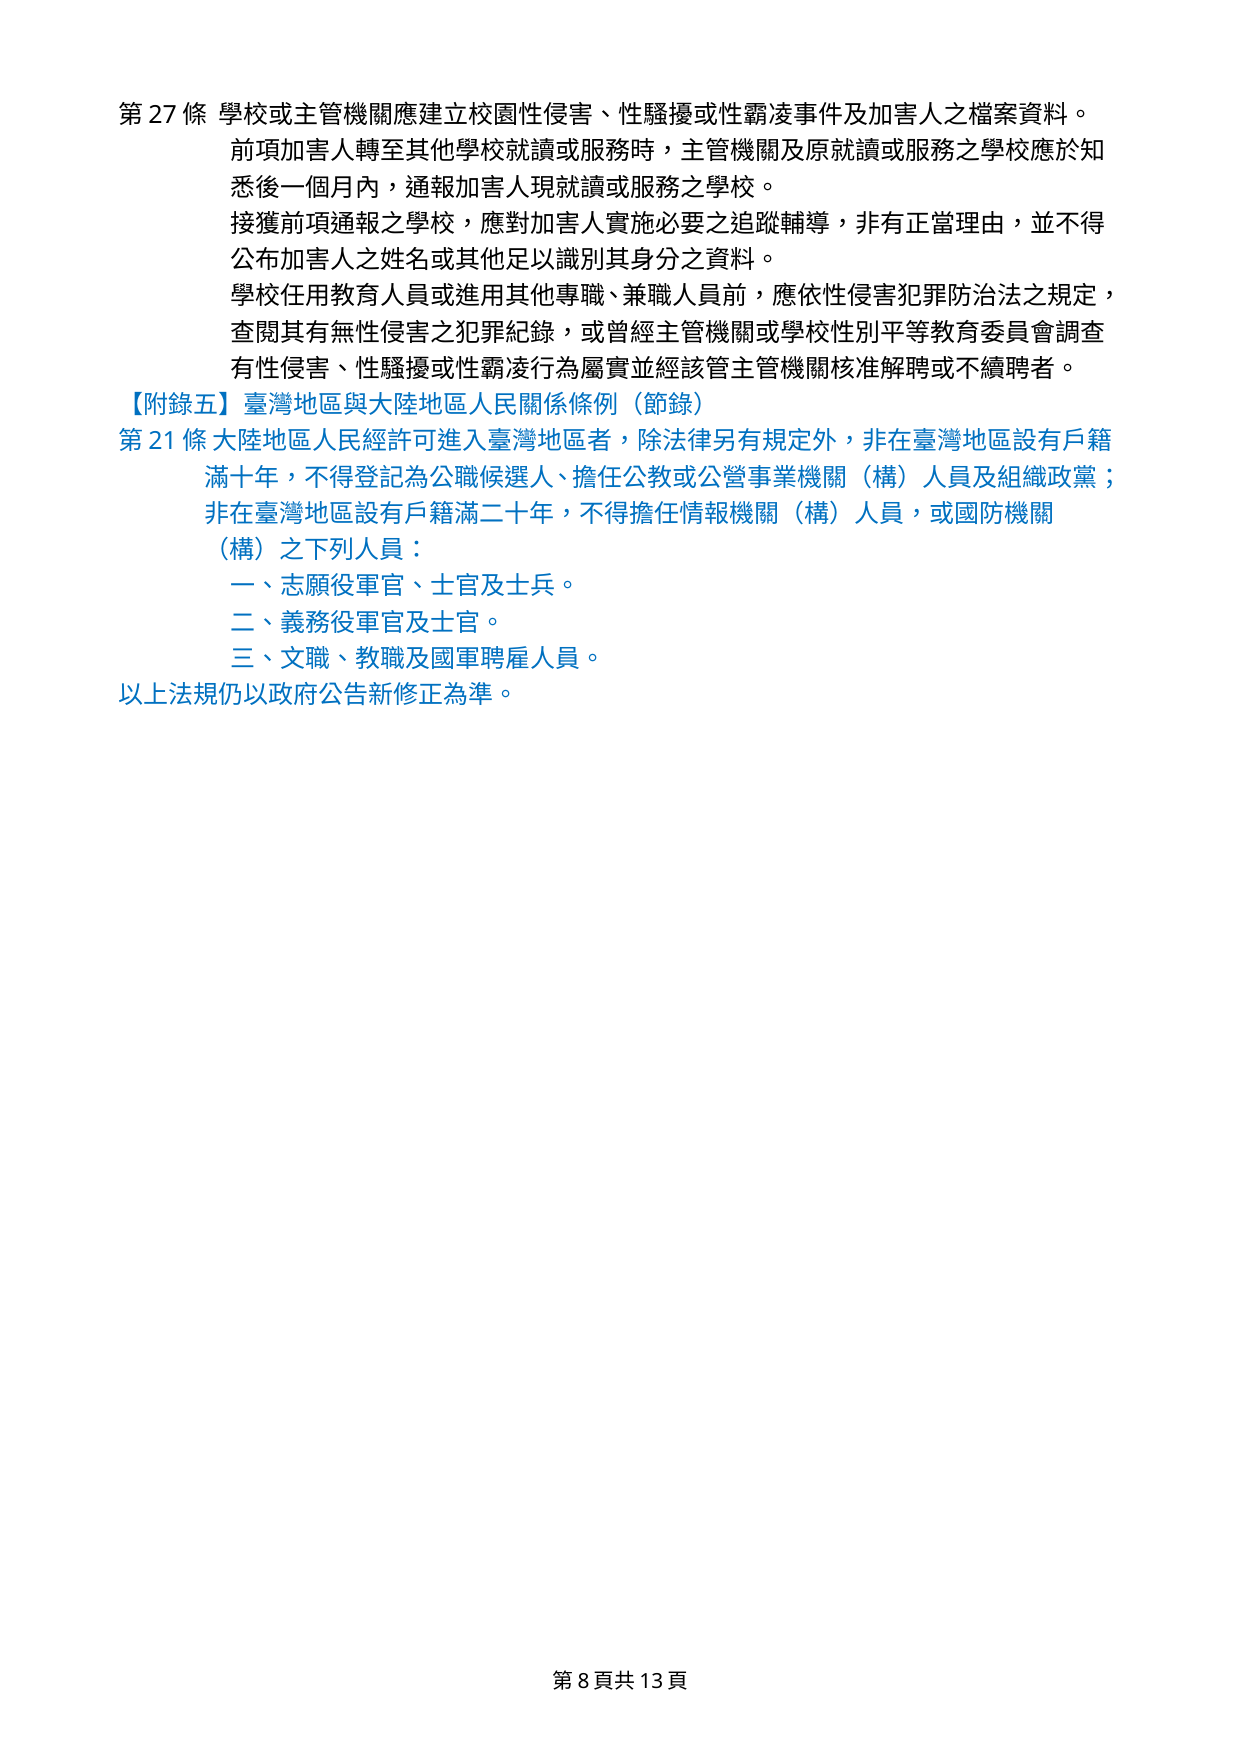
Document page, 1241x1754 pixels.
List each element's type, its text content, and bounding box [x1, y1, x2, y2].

text 第27條 學校或主管機關應建立校園性侵害、性騷擾或性霸凌事件及加害人之檔案資料。 [118, 94, 1122, 131]
text 第21條 大陸地區人民經許可進入臺灣地區者，除法律另有規定外，非在臺灣地區設有戶籍滿十年，不得登記為公職候選人、擔任公教或公營事業機關（構）人員及組織政黨；非在臺灣地區設有戶籍滿二十年，不得擔任情報機關（構）人員，或國防機關（構）之下列人員： [118, 421, 1122, 566]
text 接獲前項通報之學校，應對加害人實施必要之追蹤輔導，非有正當理由，並不得公布加害人之姓名或其他足以識別其身分之資料。 [231, 203, 1122, 276]
text 三、文職、教職及國軍聘雇人員。 [231, 638, 1122, 674]
text 二、義務役軍官及士官。 [231, 602, 1122, 638]
text 一、志願役軍官、士官及士兵。 [231, 566, 1122, 602]
text 前項加害人轉至其他學校就讀或服務時，主管機關及原就讀或服務之學校應於知悉後一個月內，通報加害人現就讀或服務之學校。 [231, 131, 1122, 203]
text 學校任用教育人員或進用其他專職、兼職人員前，應依性侵害犯罪防治法之規定，查閱其有無性侵害之犯罪紀錄，或曾經主管機關或學校性別平等教育委員會調查有性侵害、性騷擾或性霸凌行為屬實並經該管主管機關核准解聘或不續聘者。 [231, 276, 1122, 384]
text 以上法規仍以政府公告新修正為準。 [118, 674, 1122, 711]
text 【附錄五】臺灣地區與大陸地區人民關係條例（節錄） [118, 384, 1122, 421]
